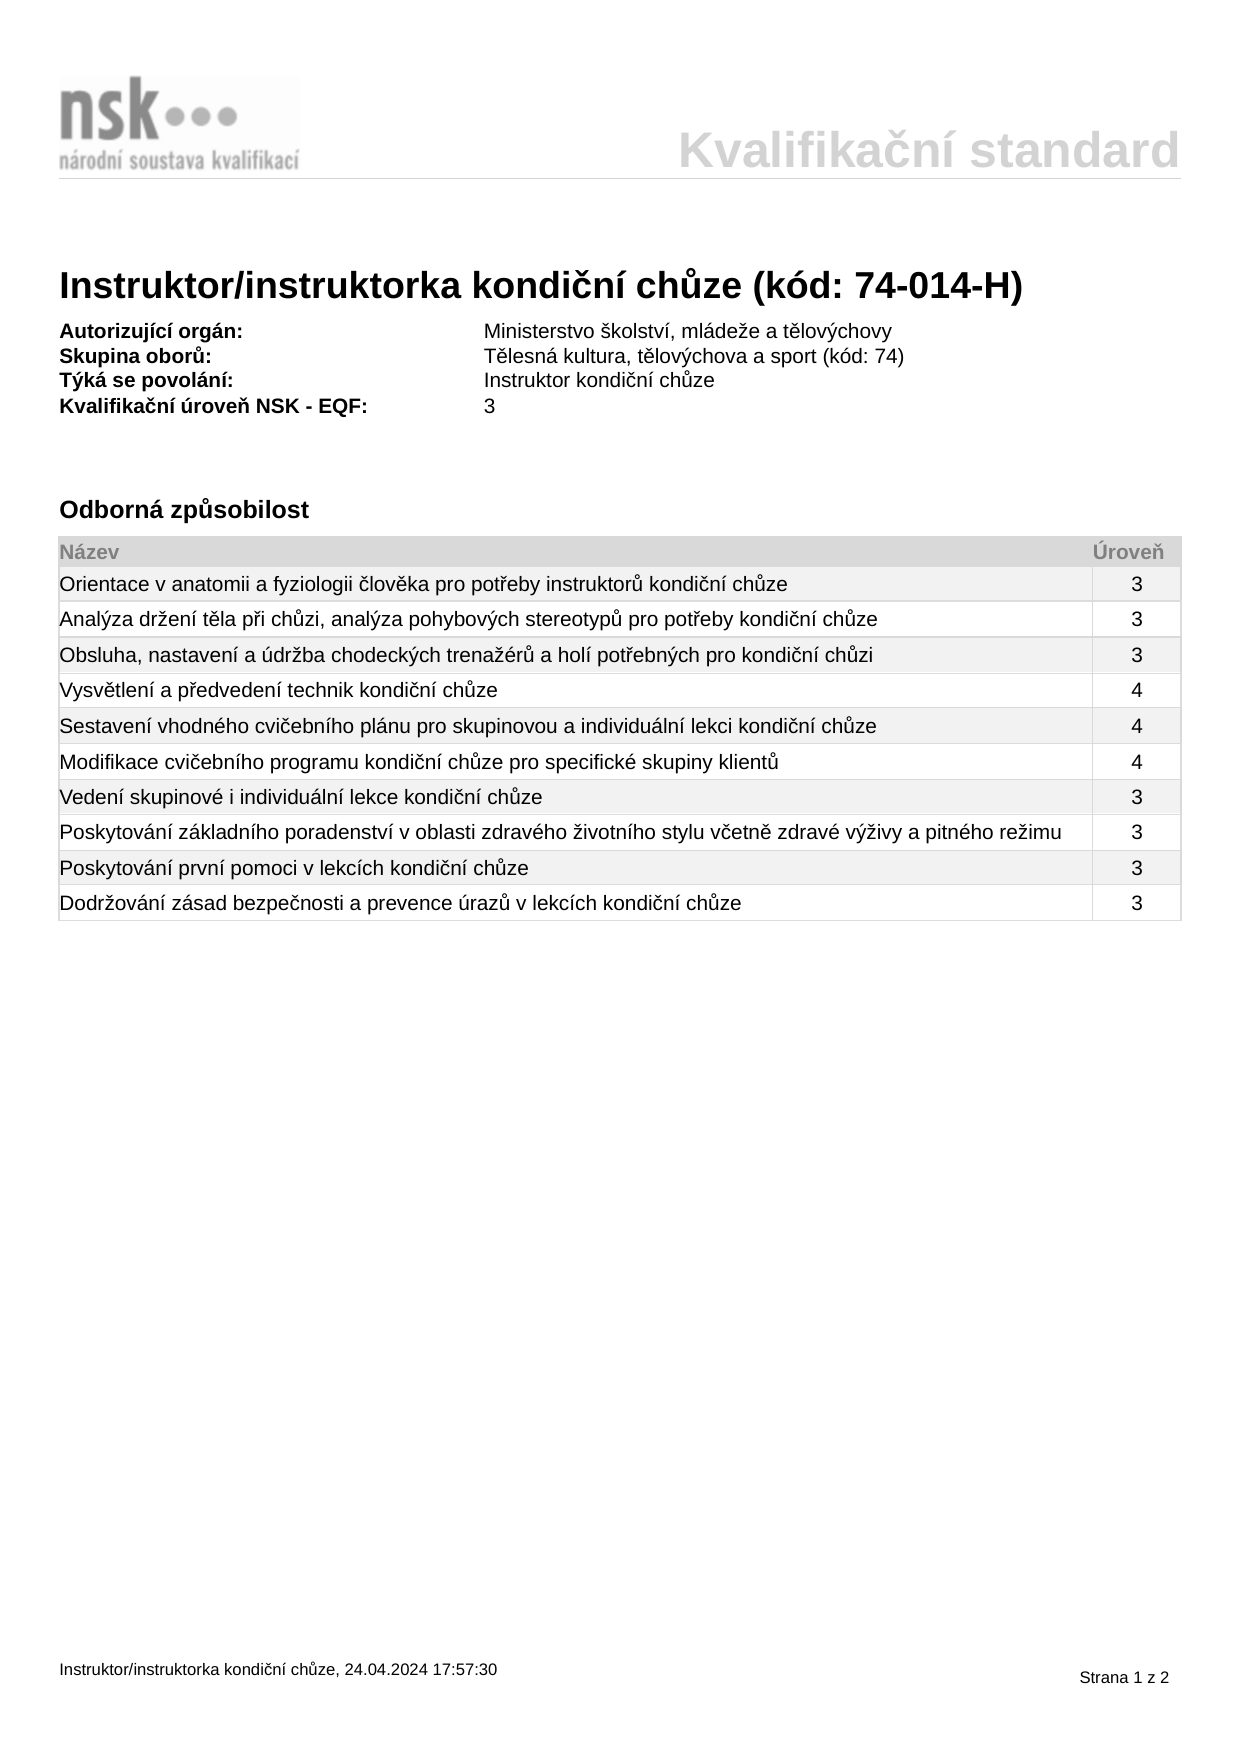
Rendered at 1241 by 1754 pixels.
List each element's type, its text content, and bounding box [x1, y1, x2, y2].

table_cell [59, 418, 483, 489]
table_cell [1169, 418, 1181, 489]
table_cell [1169, 921, 1181, 1220]
table_cell Skupina oborů: [59, 344, 483, 368]
table_cell Instruktor/instruktorka kondiční chůze (kód: 74-014-H) [59, 224, 1181, 307]
table_cell [484, 418, 620, 489]
table_cell [1093, 307, 1169, 319]
table_cell [484, 1441, 620, 1659]
table_cell [626, 524, 862, 536]
table_cell [1093, 196, 1169, 224]
picture [58, 59, 621, 172]
table_cell [59, 307, 483, 319]
table_cell [1093, 1220, 1169, 1441]
table_cell [620, 921, 626, 1220]
table_cell Orientace v anatomii a fyziologii člověka pro potřeby instruktorů kondiční chůze [60, 567, 1092, 600]
table_cell Analýza držení těla při chůzi, analýza pohybových stereotypů pro potřeby kondiční chůze [60, 602, 1092, 636]
table_cell [484, 307, 620, 319]
table_cell [620, 1441, 626, 1659]
table_cell Odborná způsobilost [59, 489, 1181, 524]
table_header Kvalifikační standard [626, 59, 1181, 178]
table_cell [1169, 524, 1181, 536]
table_cell [484, 172, 620, 178]
table_cell 3 [1093, 885, 1180, 920]
table_cell [862, 1441, 1093, 1659]
table_cell [626, 1441, 862, 1659]
table_cell Vysvětlení a předvedení technik kondiční chůze [60, 674, 1092, 707]
table_cell Tělesná kultura, tělovýchova a sport (kód: 74) [484, 344, 1181, 368]
table_cell [1169, 1441, 1181, 1659]
table_cell [862, 307, 1093, 319]
table_cell [620, 307, 626, 319]
table_cell 3 [1093, 567, 1180, 600]
table_cell 3 [1093, 602, 1180, 636]
table_cell [1169, 1660, 1181, 1696]
table_cell [59, 524, 483, 536]
table_cell [1093, 921, 1169, 1220]
table_cell Autorizující orgán: [59, 319, 483, 343]
table_cell [59, 196, 483, 224]
table_cell 4 [1093, 708, 1180, 743]
table_cell [862, 921, 1093, 1220]
table_cell Ministerstvo školství, mládeže a tělovýchovy [484, 319, 1181, 344]
table_cell [59, 172, 483, 178]
table_cell [626, 1220, 862, 1441]
table_cell Úroveň [1093, 537, 1180, 566]
table_cell Sestavení vhodného cvičebního plánu pro skupinovou a individuální lekci kondiční chůze [60, 708, 1092, 743]
table_cell Poskytování základního poradenství v oblasti zdravého životního stylu včetně zdravé výživy a pitného režimu [60, 815, 1092, 849]
table_cell [484, 921, 620, 1220]
table_cell [626, 921, 862, 1220]
table_cell [626, 307, 862, 319]
table_cell [620, 418, 626, 489]
table_cell 4 [1093, 744, 1180, 779]
table_cell [59, 179, 1181, 196]
table_cell 4 [1093, 674, 1180, 707]
table_cell Instruktor/instruktorka kondiční chůze, 24.04.2024 17:57:30 [59, 1660, 862, 1696]
table_cell [862, 418, 1093, 489]
table_cell [626, 196, 862, 224]
table_cell [620, 1220, 626, 1441]
table_cell 3 [1093, 780, 1180, 813]
table_cell Název [60, 537, 1092, 566]
table_cell [862, 1220, 1093, 1441]
table_cell [1169, 307, 1181, 319]
table_cell [862, 524, 1093, 536]
table_cell [1169, 1220, 1181, 1441]
table_cell [620, 196, 626, 224]
table_cell [1093, 524, 1169, 536]
table_cell 3 [1093, 815, 1180, 849]
table_cell [484, 1220, 620, 1441]
table_cell Modifikace cvičebního programu kondiční chůze pro specifické skupiny klientů [60, 744, 1092, 779]
table_cell Obsluha, nastavení a údržba chodeckých trenažérů a holí potřebných pro kondiční chůzi [60, 638, 1092, 672]
table_cell 3 [1093, 851, 1180, 884]
table_cell [620, 524, 626, 536]
table_cell Kvalifikační úroveň NSK - EQF: [59, 394, 483, 417]
table_cell [1093, 1441, 1169, 1659]
table_cell [862, 196, 1093, 224]
table_cell [1093, 418, 1169, 489]
table_cell Poskytování první pomoci v lekcích kondiční chůze [60, 851, 1092, 884]
table_cell 3 [484, 394, 1181, 417]
table_cell [484, 196, 620, 224]
table_header [621, 59, 626, 172]
table_cell [626, 418, 862, 489]
table_cell Týká se povolání: [59, 368, 483, 392]
table_cell 3 [1093, 638, 1180, 672]
table_cell [59, 1220, 483, 1441]
table_cell [59, 921, 483, 1220]
table_cell [59, 1441, 483, 1659]
table_cell Instruktor kondiční chůze [484, 368, 1181, 393]
table_cell [1169, 196, 1181, 224]
table_cell Dodržování zásad bezpečnosti a prevence úrazů v lekcích kondiční chůze [60, 885, 1092, 920]
table_cell Strana 1 z 2 [862, 1660, 1169, 1696]
table_cell Vedení skupinové i individuální lekce kondiční chůze [60, 780, 1092, 813]
table_cell [484, 524, 620, 536]
